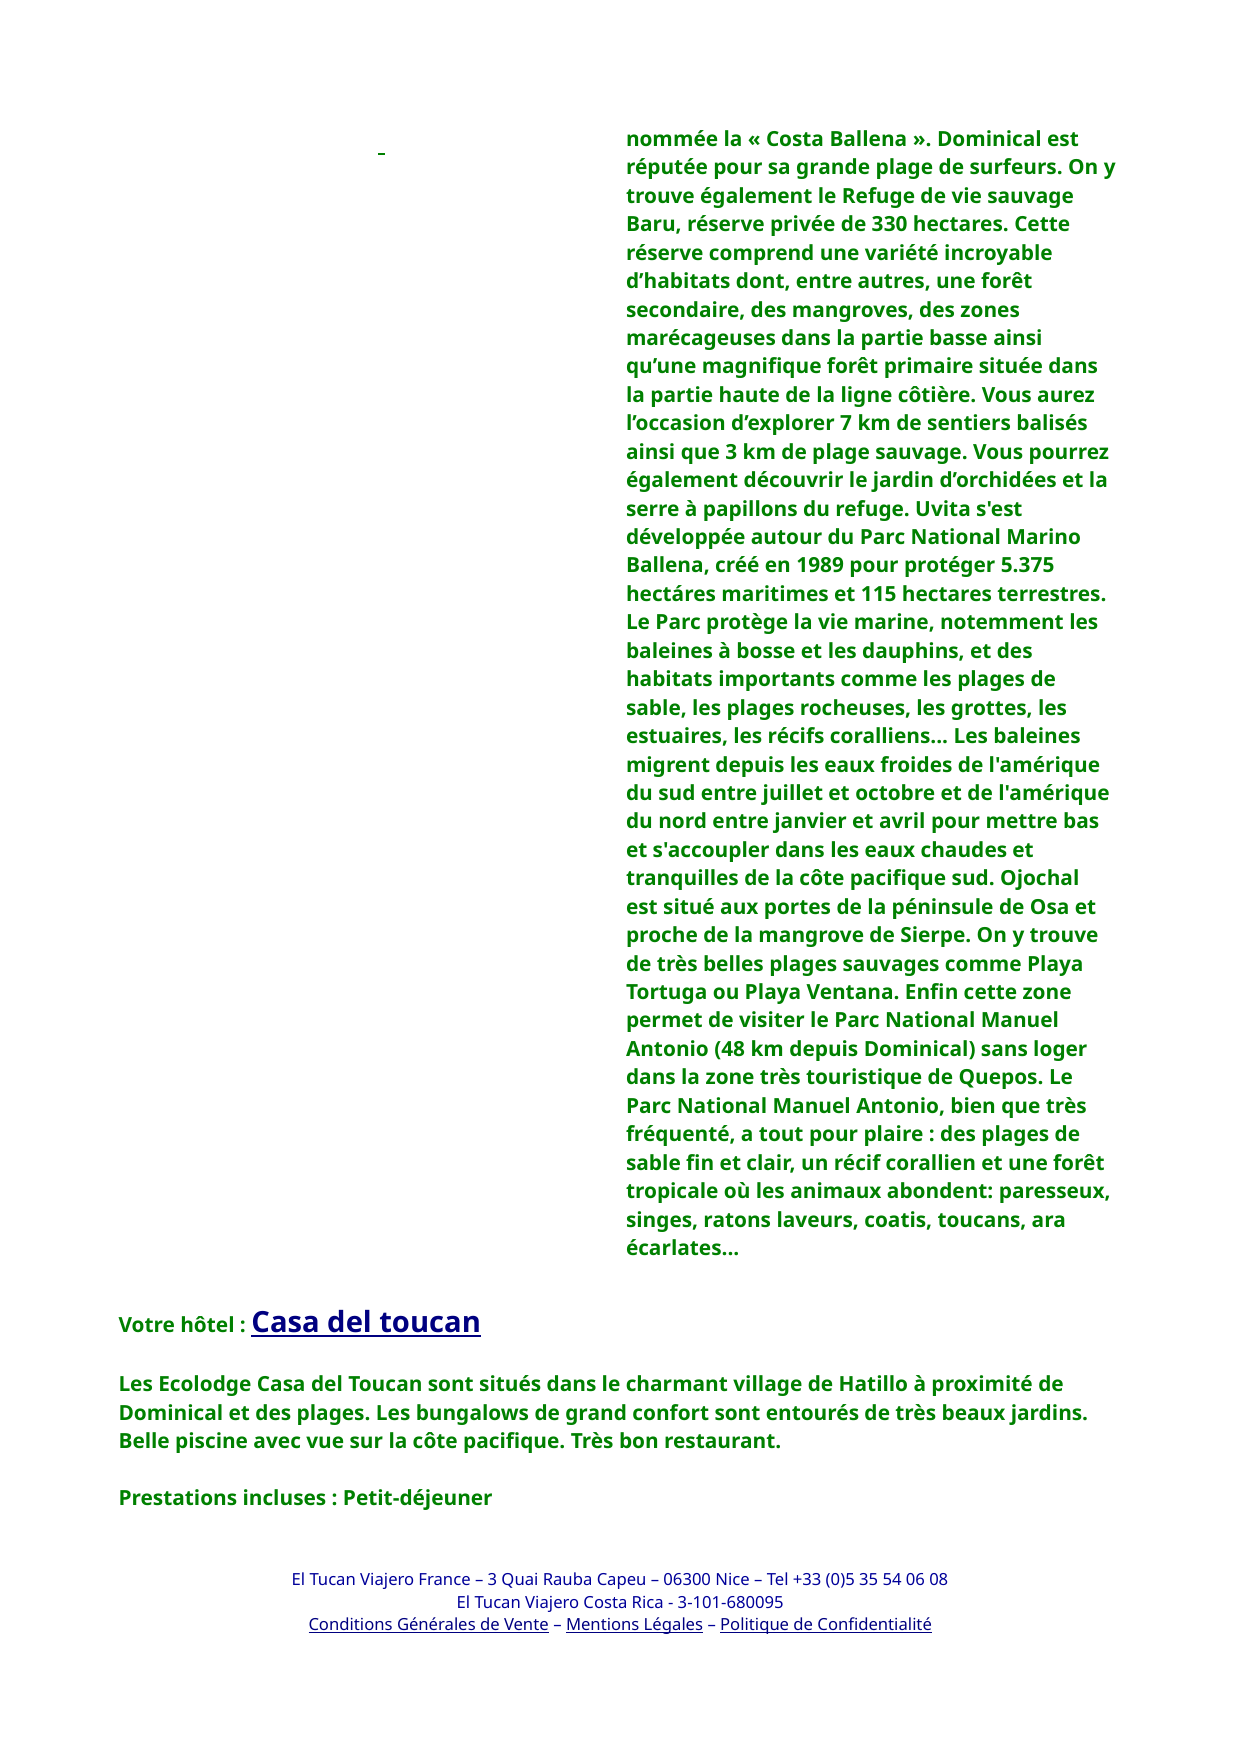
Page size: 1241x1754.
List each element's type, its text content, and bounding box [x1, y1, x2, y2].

text Prestations incluses : Petit-déjeuner [118, 1483, 1122, 1512]
text Votre hôtel : Casa del toucan [118, 1301, 1122, 1341]
text Les Ecolodge Casa del Toucan sont situés dans le charmant village de Hatillo à proximité de Dominical et des plages. Les bungalows de grand confort sont entourés de très beaux jardins. Belle piscine avec vue sur la côte pacifique. Très bon restaurant. [118, 1369, 1122, 1455]
table_header nommée la « Costa Ballena ». Dominical est réputée pour sa grande plage de surfeurs. On y trouve également le Refuge de vie sauvage Baru, réserve privée de 330 hectares. Cette réserve comprend une variété incroyable d’habitats dont, entre autres, une forêt secondaire, des mangroves, des zones marécageuses dans la partie basse ainsi qu’une magnifique forêt primaire située dans la partie haute de la ligne côtière. Vous aurez l’occasion d’explorer 7 km de sentiers balisés ainsi que 3 km de plage sauvage. Vous pourrez également découvrir le jardin d’orchidées et la serre à papillons du refuge. Uvita s'est développée autour du Parc National Marino Ballena, créé en 1989 pour protéger 5.375 hectáres maritimes et 115 hectares terrestres. Le Parc protège la vie marine, notemment les baleines à bosse et les dauphins, et des habitats importants comme les plages de sable, les plages rocheuses, les grottes, les estuaires, les récifs coralliens... Les baleines migrent depuis les eaux froides de l'amérique du sud entre juillet et octobre et de l'amérique du nord entre janvier et avril pour mettre bas et s'accoupler dans les eaux chaudes et tranquilles de la côte pacifique sud. Ojochal est situé aux portes de la péninsule de Osa et proche de la mangrove de Sierpe. On y trouve de très belles plages sauvages comme Playa Tortuga ou Playa Ventana. Enfin cette zone permet de visiter le Parc National Manuel Antonio (48 km depuis Dominical) sans loger dans la zone très touristique de Quepos. Le Parc National Manuel Antonio, bien que très fréquenté, a tout pour plaire : des plages de sable fin et clair, un récif corallien et une forêt tropicale où les animaux abondent: paresseux, singes, ratons laveurs, coatis, toucans, ara écarlates... [620, 118, 1122, 1267]
table_header [118, 118, 620, 1267]
